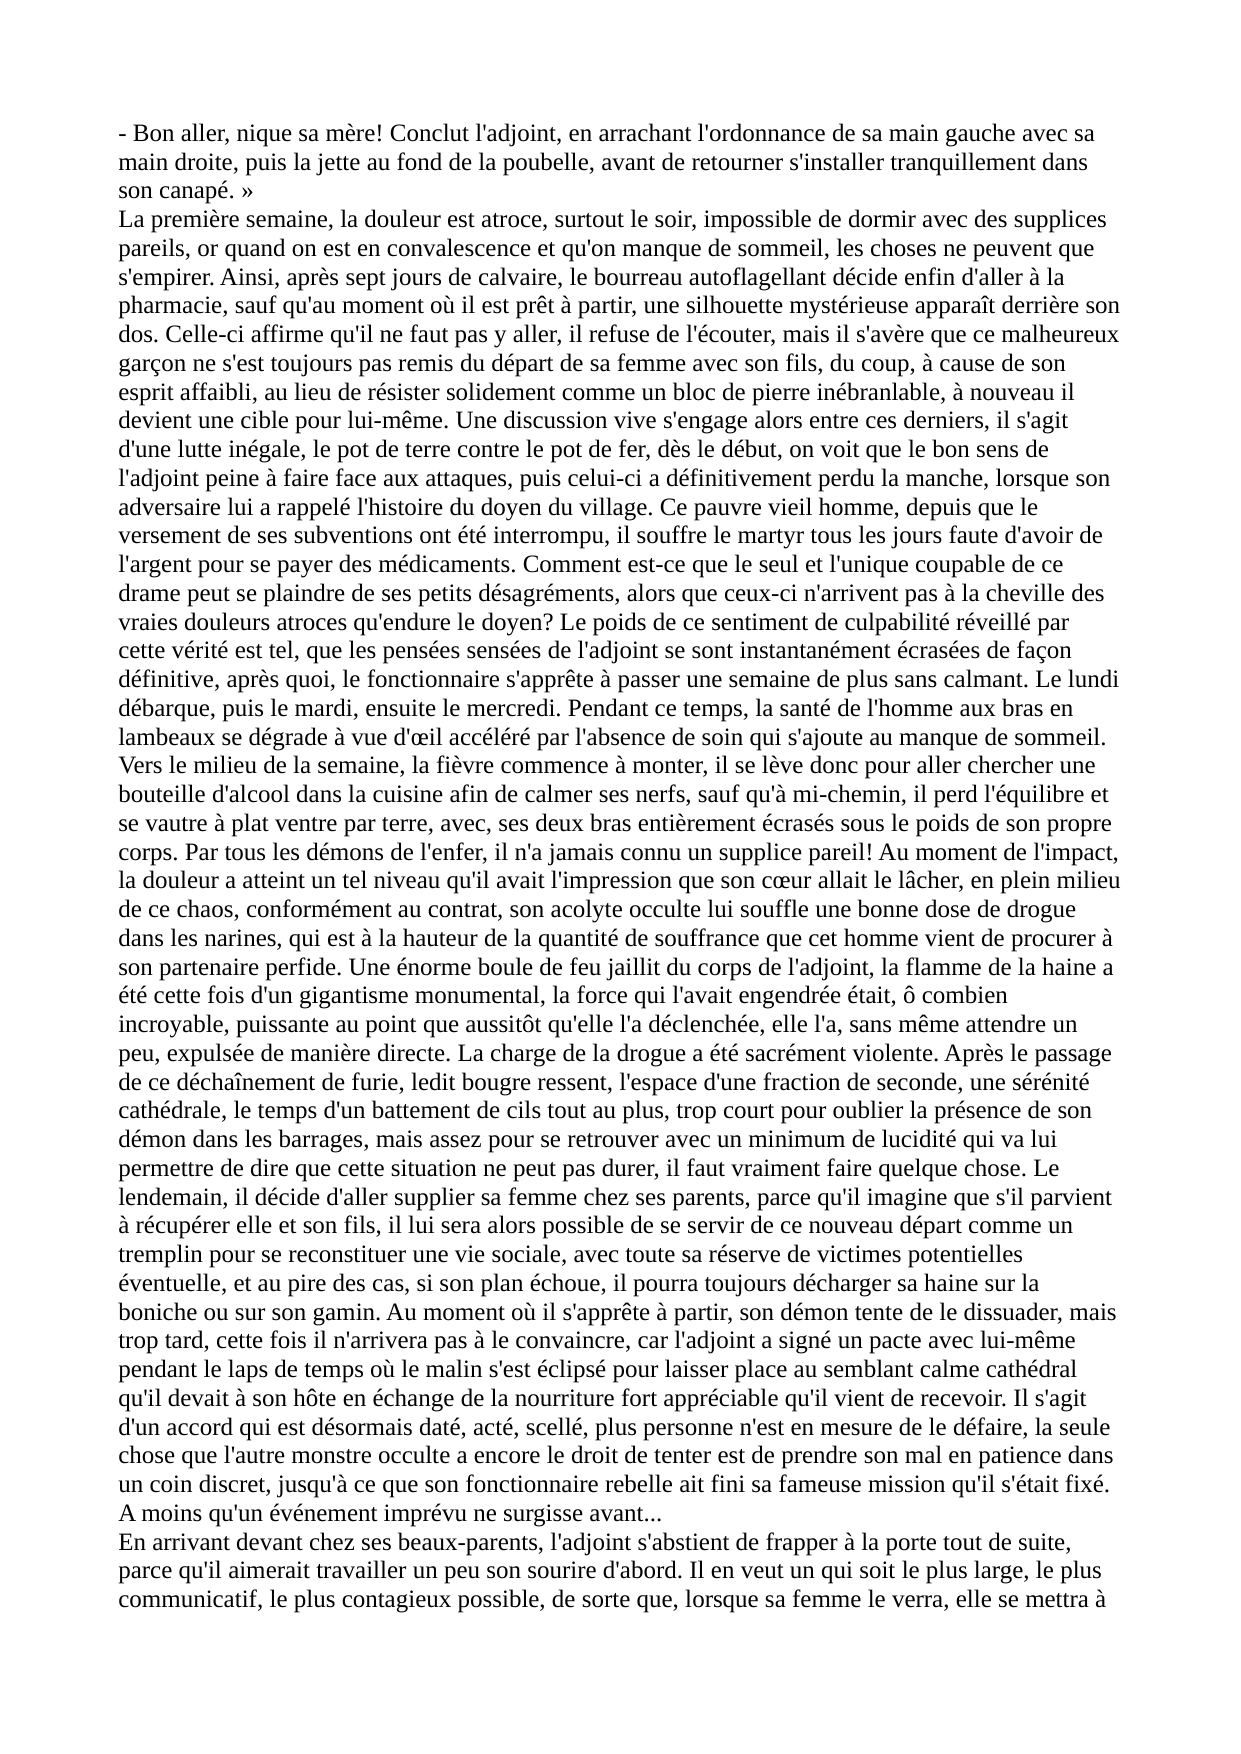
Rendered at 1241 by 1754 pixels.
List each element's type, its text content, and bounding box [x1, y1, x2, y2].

text - Bon aller, nique sa mère! Conclut l'adjoint, en arrachant l'ordonnance de sa main gauche avec sa main droite, puis la jette au fond de la poubelle, avant de retourner s'installer tranquillement dans son canapé. » [118, 118, 1122, 204]
text En arrivant devant chez ses beaux-parents, l'adjoint s'abstient de frapper à la porte tout de suite, parce qu'il aimerait travailler un peu son sourire d'abord. Il en veut un qui soit le plus large, le plus communicatif, le plus contagieux possible, de sorte que, lorsque sa femme le verra, elle se mettra à [118, 1527, 1122, 1613]
text La première semaine, la douleur est atroce, surtout le soir, impossible de dormir avec des supplices pareils, or quand on est en convalescence et qu'on manque de sommeil, les choses ne peuvent que s'empirer. Ainsi, après sept jours de calvaire, le bourreau autoflagellant décide enfin d'aller à la pharmacie, sauf qu'au moment où il est prêt à partir, une silhouette mystérieuse apparaît derrière son dos. Celle-ci affirme qu'il ne faut pas y aller, il refuse de l'écouter, mais il s'avère que ce malheureux garçon ne s'est toujours pas remis du départ de sa femme avec son fils, du coup, à cause de son esprit affaibli, au lieu de résister solidement comme un bloc de pierre inébranlable, à nouveau il devient une cible pour lui-même. Une discussion vive s'engage alors entre ces derniers, il s'agit d'une lutte inégale, le pot de terre contre le pot de fer, dès le début, on voit que le bon sens de l'adjoint peine à faire face aux attaques, puis celui-ci a définitivement perdu la manche, lorsque son adversaire lui a rappelé l'histoire du doyen du village. Ce pauvre vieil homme, depuis que le versement de ses subventions ont été interrompu, il souffre le martyr tous les jours faute d'avoir de l'argent pour se payer des médicaments. Comment est-ce que le seul et l'unique coupable de ce drame peut se plaindre de ses petits désagréments, alors que ceux-ci n'arrivent pas à la cheville des vraies douleurs atroces qu'endure le doyen? Le poids de ce sentiment de culpabilité réveillé par cette vérité est tel, que les pensées sensées de l'adjoint se sont instantanément écrasées de façon définitive, après quoi, le fonctionnaire s'apprête à passer une semaine de plus sans calmant. Le lundi débarque, puis le mardi, ensuite le mercredi. Pendant ce temps, la santé de l'homme aux bras en lambeaux se dégrade à vue d'œil accéléré par l'absence de soin qui s'ajoute au manque de sommeil. Vers le milieu de la semaine, la fièvre commence à monter, il se lève donc pour aller chercher une bouteille d'alcool dans la cuisine afin de calmer ses nerfs, sauf qu'à mi-chemin, il perd l'équilibre et se vautre à plat ventre par terre, avec, ses deux bras entièrement écrasés sous le poids de son propre corps. Par tous les démons de l'enfer, il n'a jamais connu un supplice pareil! Au moment de l'impact, la douleur a atteint un tel niveau qu'il avait l'impression que son cœur allait le lâcher, en plein milieu de ce chaos, conformément au contrat, son acolyte occulte lui souffle une bonne dose de drogue dans les narines, qui est à la hauteur de la quantité de souffrance que cet homme vient de procurer à son partenaire perfide. Une énorme boule de feu jaillit du corps de l'adjoint, la flamme de la haine a été cette fois d'un gigantisme monumental, la force qui l'avait engendrée était, ô combien incroyable, puissante au point que aussitôt qu'elle l'a déclenchée, elle l'a, sans même attendre un peu, expulsée de manière directe. La charge de la drogue a été sacrément violente. Après le passage de ce déchaînement de furie, ledit bougre ressent, l'espace d'une fraction de seconde, une sérénité cathédrale, le temps d'un battement de cils tout au plus, trop court pour oublier la présence de son démon dans les barrages, mais assez pour se retrouver avec un minimum de lucidité qui va lui permettre de dire que cette situation ne peut pas durer, il faut vraiment faire quelque chose. Le lendemain, il décide d'aller supplier sa femme chez ses parents, parce qu'il imagine que s'il parvient à récupérer elle et son fils, il lui sera alors possible de se servir de ce nouveau départ comme un tremplin pour se reconstituer une vie sociale, avec toute sa réserve de victimes potentielles éventuelle, et au pire des cas, si son plan échoue, il pourra toujours décharger sa haine sur la boniche ou sur son gamin. Au moment où il s'apprête à partir, son démon tente de le dissuader, mais trop tard, cette fois il n'arrivera pas à le convaincre, car l'adjoint a signé un pacte avec lui-même pendant le laps de temps où le malin s'est éclipsé pour laisser place au semblant calme cathédral qu'il devait à son hôte en échange de la nourriture fort appréciable qu'il vient de recevoir. Il s'agit d'un accord qui est désormais daté, acté, scellé, plus personne n'est en mesure de le défaire, la seule chose que l'autre monstre occulte a encore le droit de tenter est de prendre son mal en patience dans un coin discret, jusqu'à ce que son fonctionnaire rebelle ait fini sa fameuse mission qu'il s'était fixé. A moins qu'un événement imprévu ne surgisse avant... [118, 204, 1122, 1527]
